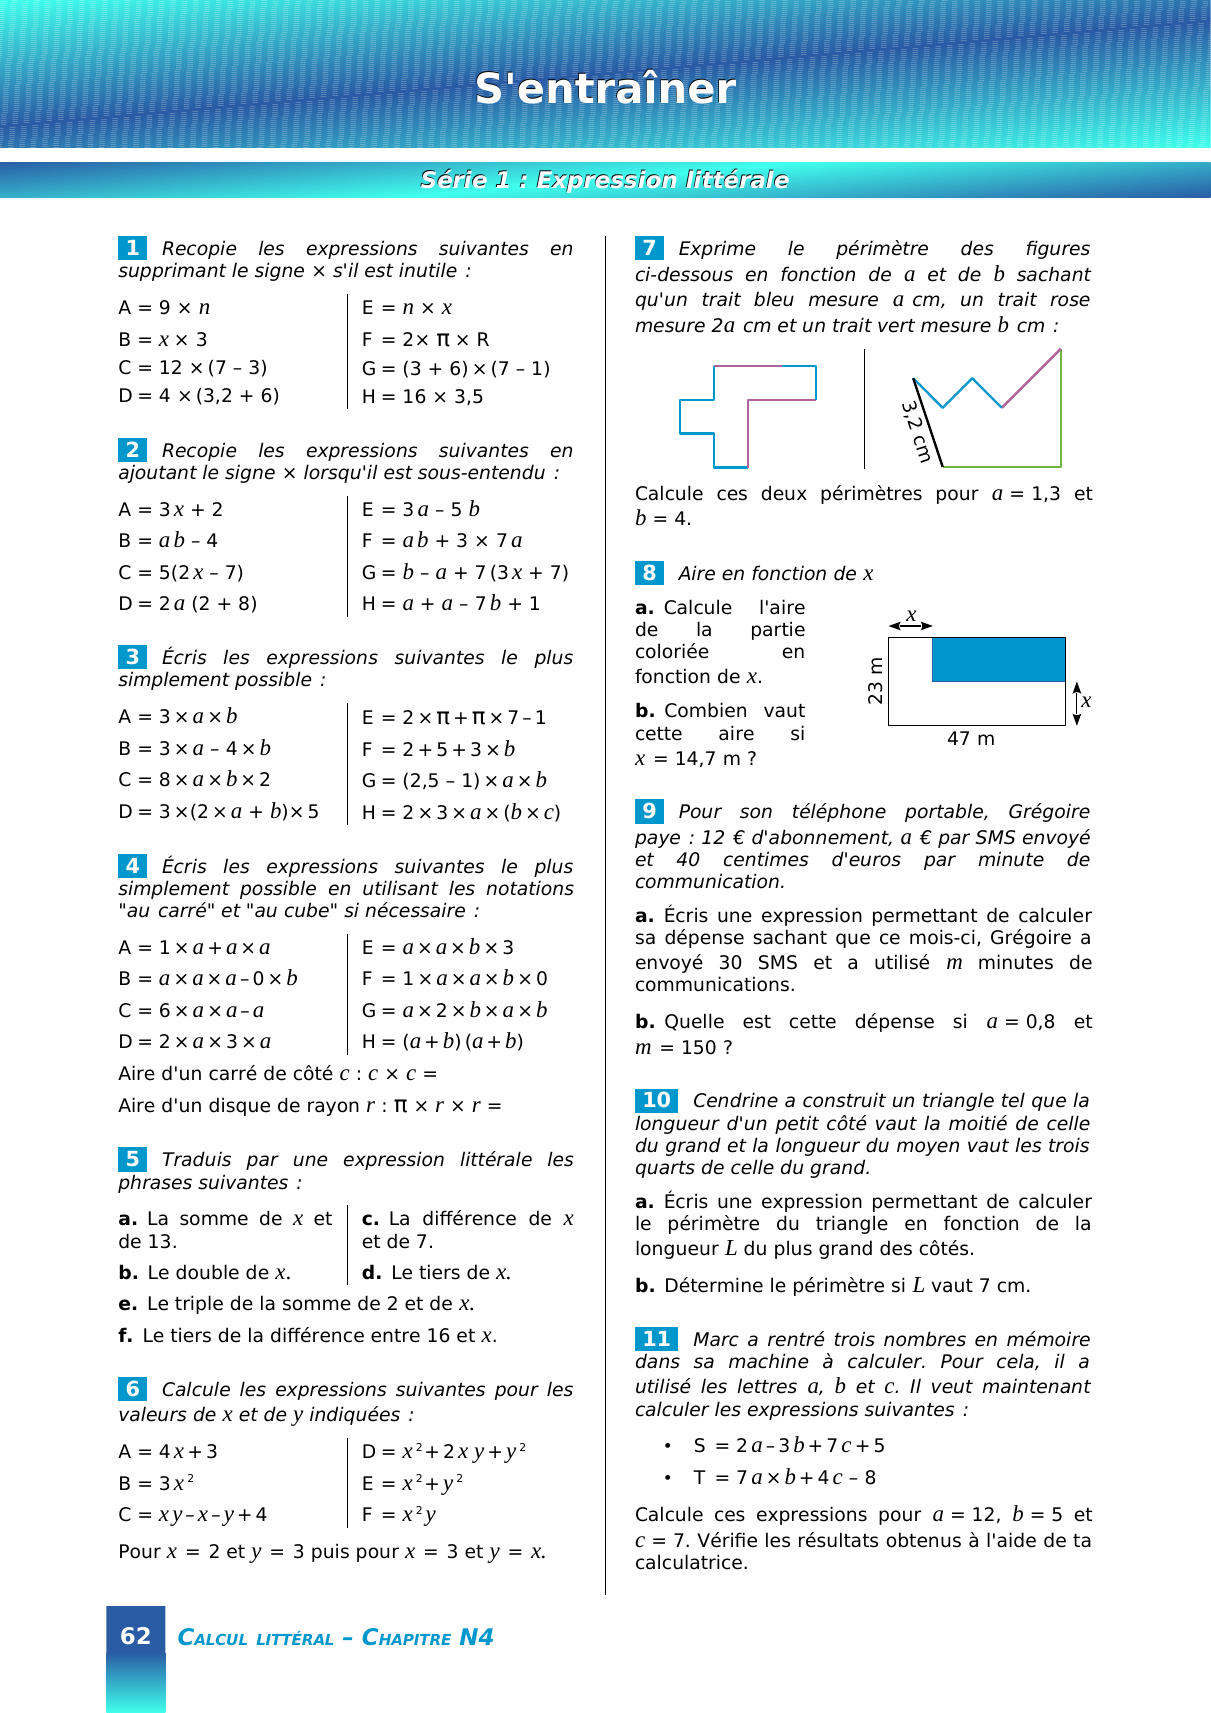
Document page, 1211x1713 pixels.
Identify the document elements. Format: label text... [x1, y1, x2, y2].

text C = x y – x – y + 4 [118, 1501, 332, 1527]
list Écris les expressions suivantes le plus simplement possible : [118, 645, 576, 691]
text B = a × a × a – 0 × b [118, 965, 332, 991]
text C = 6 × a × a – a [118, 997, 332, 1022]
list Écris les expressions suivantes le plus simplement possible en utilisant les notations "au carré" et "au cube" si nécessaire : [118, 854, 576, 922]
text F = 2× π × R [362, 326, 576, 352]
text F = 1 × a × a × b × 0 [362, 965, 576, 991]
text C = 8 × a × b × 2 [118, 766, 332, 792]
list Pour x = 2 et y = 3 puis pour x = 3 et y = x. [118, 1538, 576, 1564]
list Écris une expression permettant de calculer sa dépense sachant que ce mois-ci, Grégoire a envoyé 30 SMS et a utilisé m minutes de communications. [635, 905, 1092, 996]
text E = 3 a – 5 b [362, 496, 576, 521]
text C = 12 × (7 – 3) [118, 357, 332, 379]
list Le tiers de la différence entre 16 et x. [118, 1322, 576, 1347]
text H = a + a – 7 b + 1 [362, 590, 576, 616]
text B = 3 x 2 [118, 1470, 332, 1495]
text H = (a + b) (a + b) [362, 1028, 576, 1054]
list Recopie les expressions suivantes en supprimant le signe × s'il est inutile : [118, 236, 576, 282]
text A = 1 × a + a × a [118, 934, 332, 959]
list Détermine le périmètre si L vaut 7 cm. [635, 1272, 1092, 1297]
list Aire en fonction de x [635, 560, 1092, 585]
text H = 2 × 3 × a × (b × c) [362, 799, 576, 824]
text D = 2 × a × 3 × a [118, 1028, 332, 1054]
list Écris une expression permettant de calculer le périmètre du triangle en fonction de la longueur L du plus grand des côtés. [635, 1191, 1092, 1260]
list Calcule ces expressions pour a = 12, b = 5 et c = 7. Vérifie les résultats obtenus à l'aide de ta calculatrice. [635, 1501, 1092, 1574]
text E = a × a × b × 3 [362, 934, 576, 959]
list Calcule les expressions suivantes pour les valeurs de x et de y indiquées : [118, 1377, 576, 1426]
text G = (3 + 6) × (7 – 1) [362, 358, 576, 380]
list T = 7 a × b + 4 c – 8 [664, 1464, 1092, 1489]
text H = 16 × 3,5 [362, 386, 576, 408]
text F = 2 + 5 + 3 × b [362, 736, 576, 761]
text Aire d'un disque de rayon r : π × r × r = [118, 1091, 576, 1118]
text G = b – a + 7 (3 x + 7) [362, 559, 576, 584]
text B = a b – 4 [118, 527, 332, 553]
list Quelle est cette dépense si a = 0,8 et m = 150 ? [635, 1008, 1092, 1059]
text A = 3 x + 2 [118, 496, 332, 521]
list Combien vaut cette aire si x = 14,7 m ? [635, 700, 1092, 770]
list Exprime le périmètre des figures ci-dessous en fonction de a et de b sachant qu'un trait bleu mesure a cm, un trait rose mesure 2a cm et un trait vert mesure b cm : [635, 236, 1092, 337]
text Calcule ces deux périmètres pour a = 1,3 et b = 4. [635, 479, 1092, 530]
text G = a × 2 × b × a × b [362, 997, 576, 1022]
text Aire d'un carré de côté c : c × c = [118, 1059, 576, 1085]
list La somme de x et de 13. [118, 1205, 332, 1253]
text B = x × 3 [118, 326, 332, 351]
text E = x 2 + y 2 [362, 1470, 576, 1495]
text D = 2 a (2 + 8) [118, 590, 332, 616]
text D = x 2 + 2 x y + y 2 [362, 1438, 576, 1464]
text C = 5(2 x – 7) [118, 559, 332, 584]
text A = 4 x + 3 [118, 1438, 332, 1464]
text E = 2 × π + π × 7 – 1 [362, 703, 576, 730]
text B = 3 × a – 4 × b [118, 734, 332, 760]
list Cendrine a construit un triangle tel que la longueur d'un petit côté vaut la moitié de celle du grand et la longueur du moyen vaut les trois quarts de celle du grand. [635, 1089, 1092, 1179]
text F = x 2 y [362, 1501, 576, 1527]
text A = 9 × n [118, 294, 332, 320]
list Pour son téléphone portable, Grégoire paye : 12 € d'abonnement, a € par SMS envoyé et 40 centimes d'euros par minute de communication. [635, 799, 1092, 893]
list Le triple de la somme de 2 et de x. [118, 1290, 576, 1316]
list Recopie les expressions suivantes en ajoutant le signe × lorsqu'il est sous-entendu : [118, 438, 576, 484]
text F = a b + 3 × 7 a [362, 527, 576, 553]
text D = 3 ×(2 × a + b)× 5 [118, 797, 332, 823]
list Le double de x. [118, 1259, 332, 1284]
list S = 2 a – 3 b + 7 c + 5 [664, 1432, 1092, 1458]
list La différence de x et de 7. [362, 1205, 576, 1253]
text D = 4 × (3,2 + 6) [118, 385, 332, 407]
list Le tiers de x. [362, 1259, 576, 1284]
text G = (2,5 – 1) × a × b [362, 767, 576, 793]
text E = n × x [362, 294, 576, 320]
text A = 3 × a × b [118, 703, 332, 729]
list Traduis par une expression littérale les phrases suivantes : [118, 1147, 576, 1193]
list Marc a rentré trois nombres en mémoire dans sa machine à calculer. Pour cela, il a utilisé les lettres a, b et c. Il veut maintenant calculer les expressions suivantes : [635, 1327, 1092, 1421]
list Calcule l'aire de la partie coloriée en fonction de x. [635, 597, 1092, 689]
